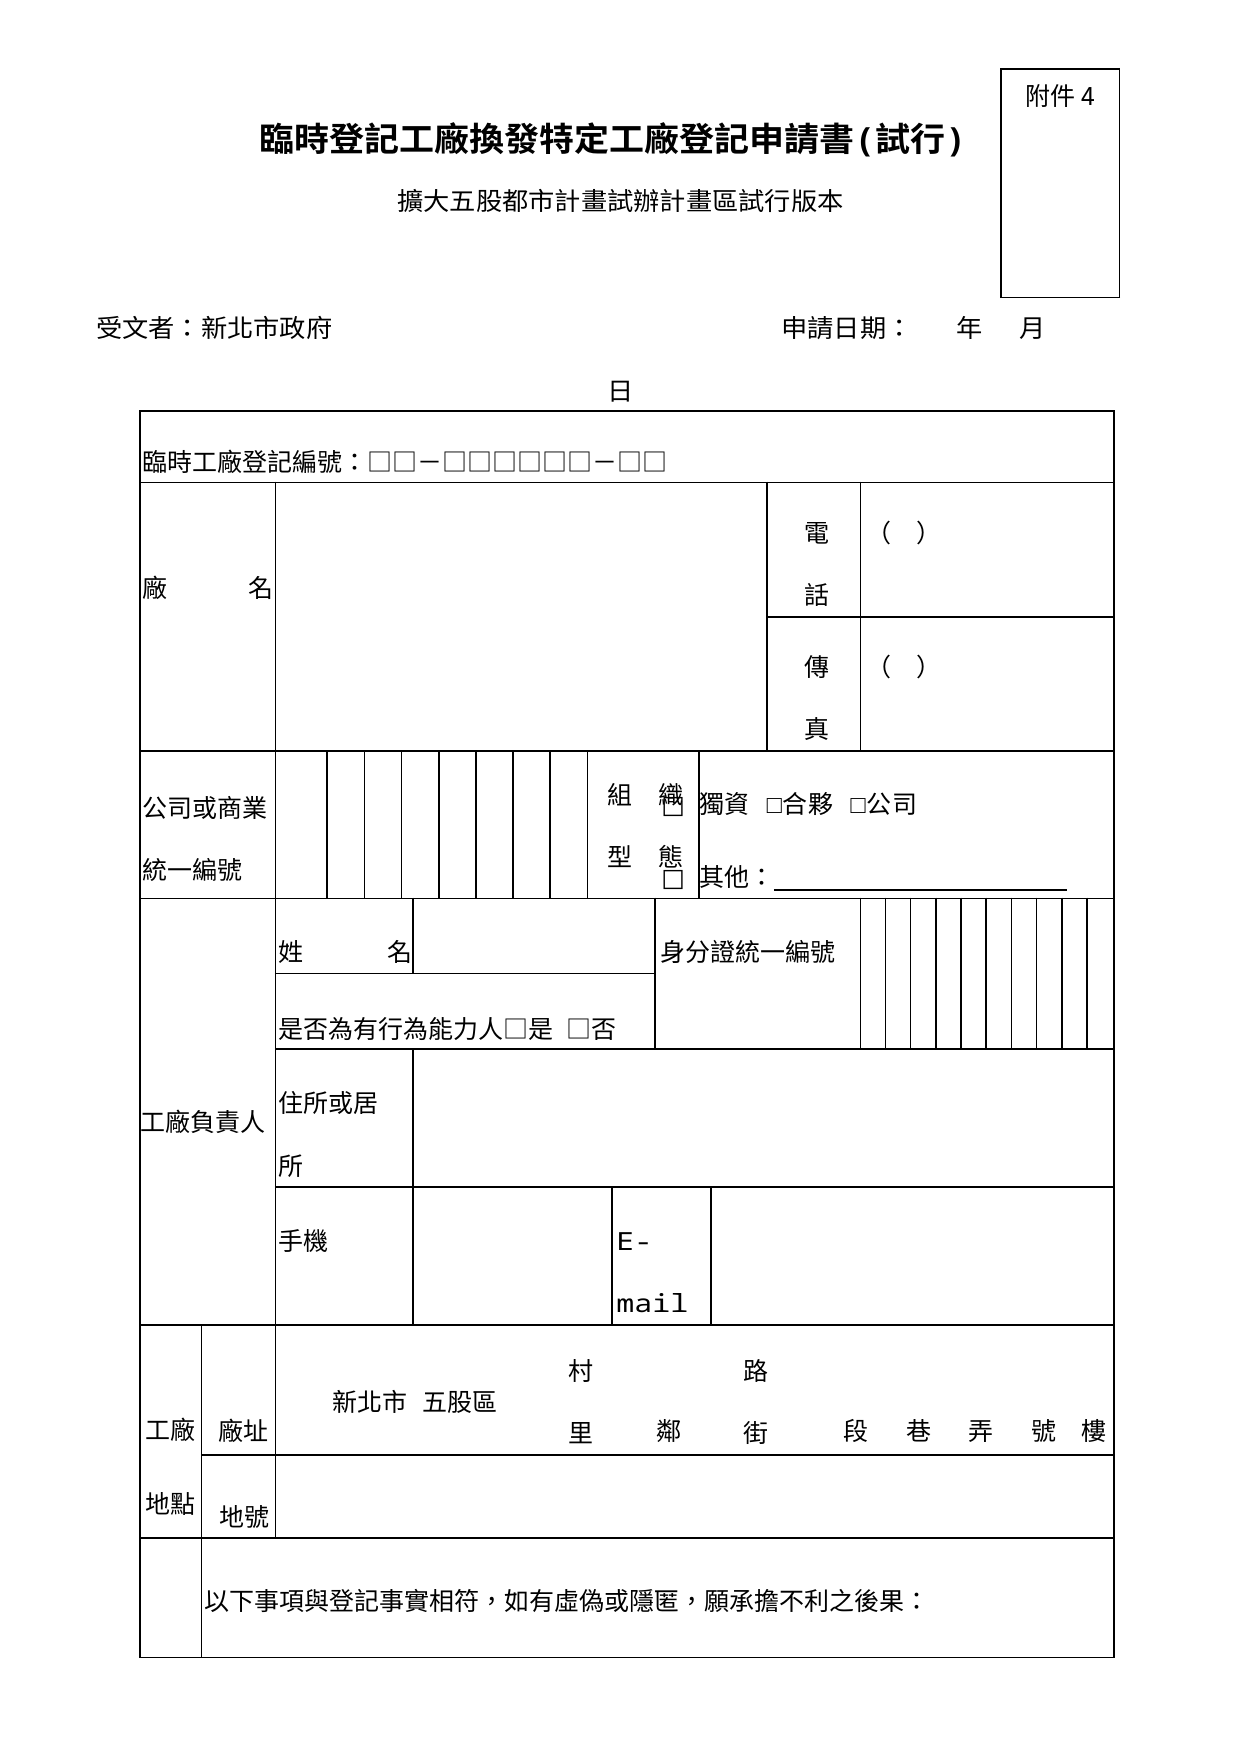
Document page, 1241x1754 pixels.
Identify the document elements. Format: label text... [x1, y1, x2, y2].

table_cell 巷 [886, 1326, 936, 1454]
table_cell [414, 899, 654, 972]
table_cell 手機 [276, 1188, 412, 1324]
table_cell [712, 1188, 1113, 1324]
table_cell 住所或居 所 [276, 1050, 412, 1186]
table_cell [414, 1188, 611, 1324]
text 受文者：新北市政府 申請日期： 年 月 日 [75, 285, 1165, 410]
table_cell [699, 1326, 711, 1454]
text [1120, 96, 1165, 158]
table_cell [402, 752, 438, 898]
table_cell [962, 899, 985, 1048]
table_cell [911, 899, 935, 1048]
table_cell [1063, 899, 1086, 1048]
table_cell 織態 [649, 752, 698, 898]
table_cell [328, 752, 364, 898]
table_cell 工廠地點 [141, 1326, 201, 1537]
table_cell 路街 [711, 1326, 767, 1454]
table_cell 工廠負責人 [141, 899, 275, 1324]
table_cell 樓 [1062, 1326, 1113, 1454]
table_cell 電 話 [768, 483, 860, 616]
table_cell 村里 [513, 1326, 612, 1454]
table_cell （ ） [861, 483, 1113, 616]
table_cell [414, 1050, 1113, 1186]
table_cell [861, 899, 885, 1048]
table_cell 廠 名 [141, 483, 275, 750]
table_cell 傳 真 [768, 618, 860, 750]
table_cell [141, 1539, 201, 1657]
table_cell [276, 752, 326, 898]
table_cell （ ） [861, 618, 1113, 750]
table_cell [276, 1326, 327, 1454]
table_cell 以下事項與登記事實相符，如有虛偽或隱匿，願承擔不利之後果： [202, 1539, 1113, 1657]
table_cell [1012, 899, 1036, 1048]
table_cell 公司或商業統一編號 [141, 752, 275, 898]
table_cell 段 [767, 1326, 886, 1454]
table_cell 名 [327, 899, 412, 972]
text 擴大五股都市計畫試辦計畫區試行版本 [75, 158, 1000, 221]
table_cell [612, 1326, 649, 1454]
table_cell [276, 1456, 1113, 1537]
table_cell [514, 752, 549, 898]
table_cell 五股區 [413, 1326, 513, 1454]
table_cell [937, 899, 960, 1048]
table_cell 新北市 [327, 1326, 413, 1454]
text 臨時登記工廠換發特定工廠登記申請書(試行) [75, 96, 1000, 158]
table_cell [936, 1326, 961, 1454]
table_cell [1088, 899, 1113, 1048]
table_cell E-mail [613, 1188, 710, 1324]
table_cell [551, 752, 587, 898]
table_cell [276, 483, 766, 750]
table_cell [1037, 899, 1061, 1048]
table_cell [886, 899, 910, 1048]
table_cell 弄 [961, 1326, 1011, 1454]
text [1120, 158, 1165, 221]
table_cell 廠址 [202, 1326, 275, 1454]
table_cell [987, 899, 1011, 1048]
text [1002, 70, 1119, 297]
table_cell 是否為有行為能力人□是 □否 [276, 974, 654, 1048]
table_cell 獨資 □合夥 □公司 其他： [700, 752, 1113, 898]
table_cell 號 [1011, 1326, 1062, 1454]
table_cell 鄰 [649, 1326, 699, 1454]
table_cell 身分證統一編號 [656, 899, 860, 1048]
table_header 臨時工廠登記編號：□□－□□□□□□－□□ [141, 412, 1113, 482]
table_cell 組型 [588, 752, 649, 898]
text 附件4 [1017, 77, 1103, 113]
table_cell 姓 [276, 899, 327, 972]
table_cell 地號 [202, 1456, 275, 1537]
table_cell [440, 752, 475, 898]
table_cell [365, 752, 401, 898]
table_cell [477, 752, 512, 898]
